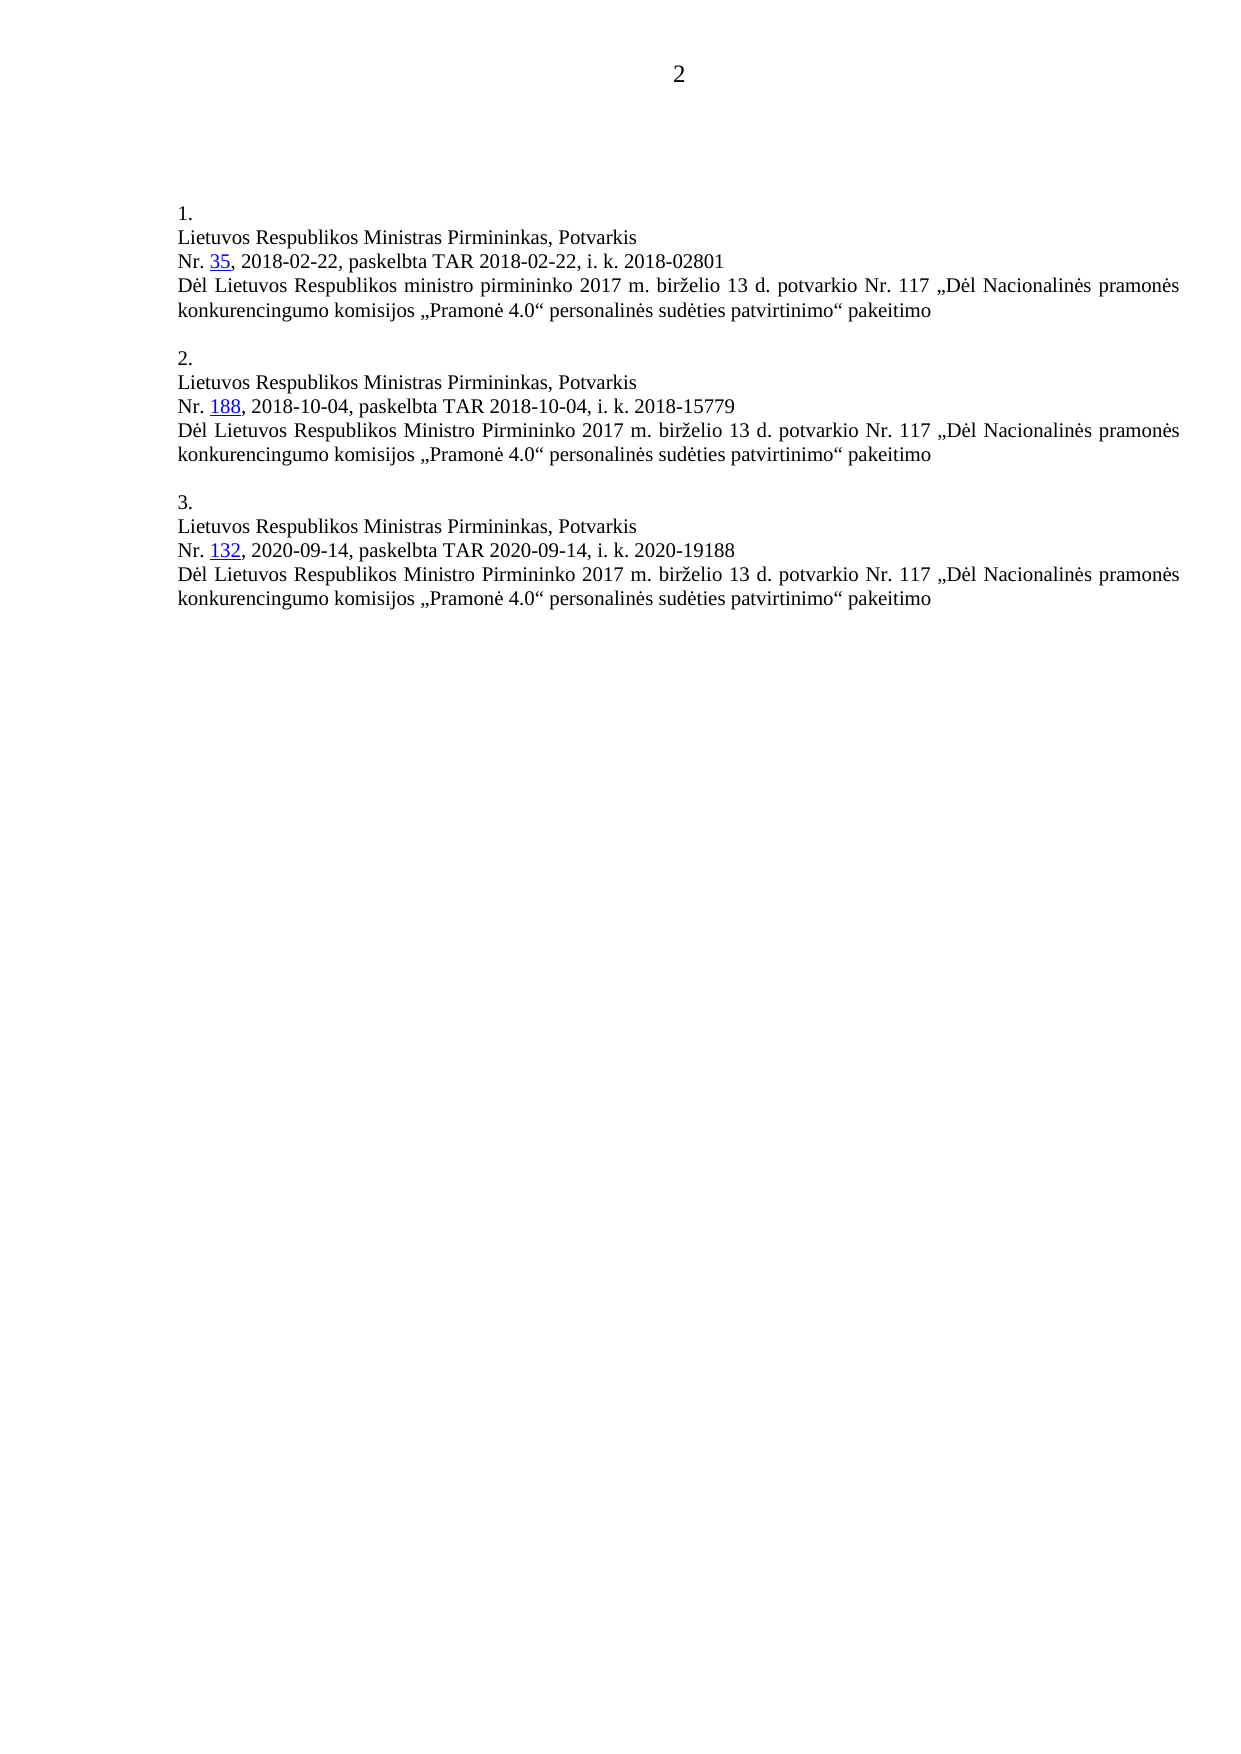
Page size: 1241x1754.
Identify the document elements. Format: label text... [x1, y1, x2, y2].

text Nr. 188, 2018-10-04, paskelbta TAR 2018-10-04, i. k. 2018-15779 [177, 394, 1181, 418]
text Dėl Lietuvos Respublikos ministro pirmininko 2017 m. birželio 13 d. potvarkio Nr. 117 „Dėl Nacionalinės pramonės konkurencingumo komisijos „Pramonė 4.0“ personalinės sudėties patvirtinimo“ pakeitimo [177, 273, 1181, 322]
text Lietuvos Respublikos Ministras Pirmininkas, Potvarkis [177, 225, 1181, 249]
text Lietuvos Respublikos Ministras Pirmininkas, Potvarkis [177, 514, 1181, 538]
text 3. [177, 490, 1181, 514]
text 2. [177, 346, 1181, 370]
text Dėl Lietuvos Respublikos Ministro Pirmininko 2017 m. birželio 13 d. potvarkio Nr. 117 „Dėl Nacionalinės pramonės konkurencingumo komisijos „Pramonė 4.0“ personalinės sudėties patvirtinimo“ pakeitimo [177, 562, 1181, 610]
text Lietuvos Respublikos Ministras Pirmininkas, Potvarkis [177, 370, 1181, 394]
text Dėl Lietuvos Respublikos Ministro Pirmininko 2017 m. birželio 13 d. potvarkio Nr. 117 „Dėl Nacionalinės pramonės konkurencingumo komisijos „Pramonė 4.0“ personalinės sudėties patvirtinimo“ pakeitimo [177, 418, 1181, 466]
text Nr. 132, 2020-09-14, paskelbta TAR 2020-09-14, i. k. 2020-19188 [177, 538, 1181, 562]
text 1. [177, 201, 1181, 225]
text Nr. 35, 2018-02-22, paskelbta TAR 2018-02-22, i. k. 2018-02801 [177, 249, 1181, 273]
